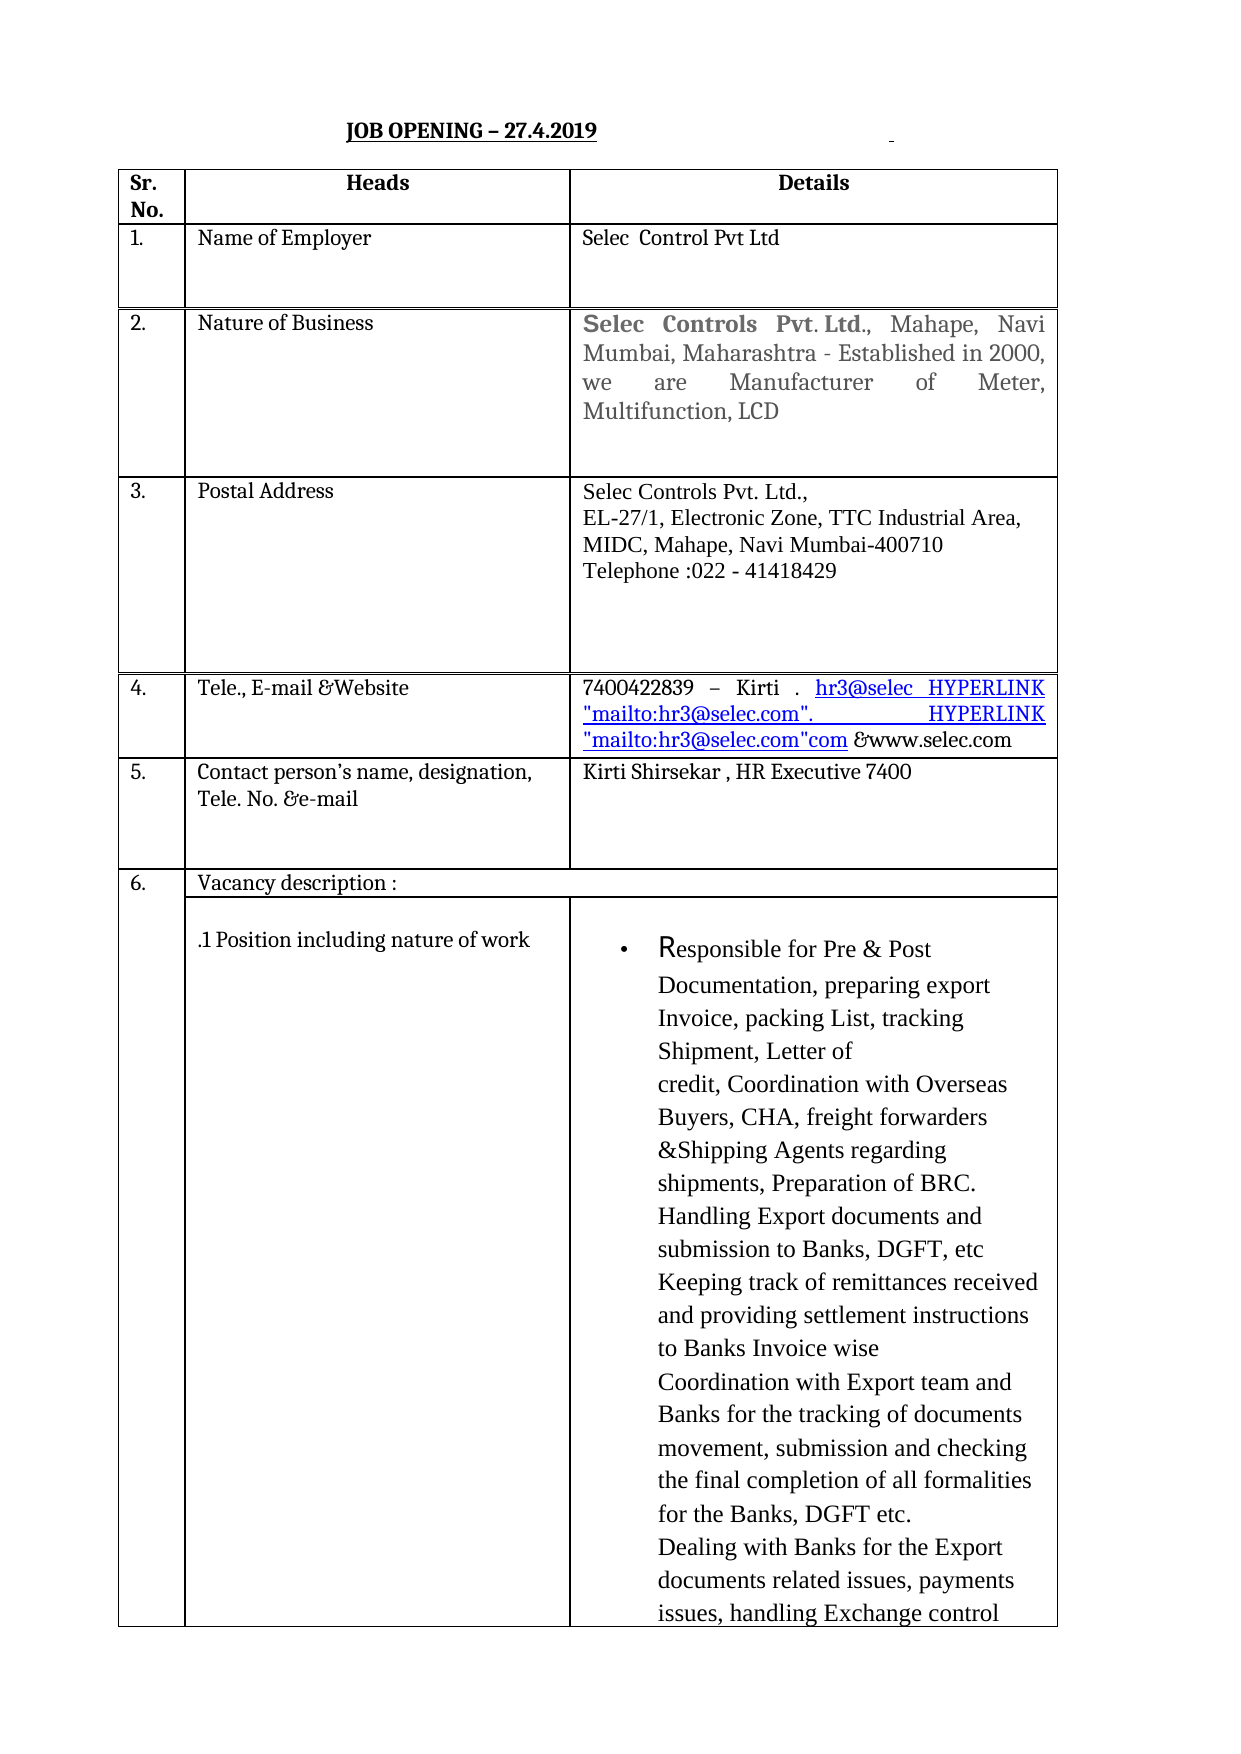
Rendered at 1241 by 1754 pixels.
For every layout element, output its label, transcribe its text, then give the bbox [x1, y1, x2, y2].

table_cell Name of Employer [186, 225, 569, 307]
table_cell Tele., E-mail &Website [186, 675, 569, 757]
table_header Heads [186, 170, 569, 223]
table_cell 3. [119, 478, 184, 672]
table_cell Selec Controls Pvt. Ltd., Mahape, Navi Mumbai, Maharashtra - Established in 2000, we are Manufacturer of Meter, Multifunction, LCD [571, 310, 1057, 476]
table_cell 1. [119, 225, 184, 307]
table_cell Selec Controls Pvt. Ltd., EL-27/1, Electronic Zone, TTC Industrial Area, MIDC, Mahape, Navi Mumbai-400710 Telephone :022 - 41418429 [571, 478, 1057, 672]
table_cell Contact person’s name, designation, Tele. No. &e-mail [186, 759, 569, 868]
table_cell 7400422839 – Kirti . hr3@selec HYPERLINK "mailto:hr3@selec.com". HYPERLINK "mailto:hr3@selec.com"com &www.selec.com [571, 675, 1057, 757]
table_header Details [571, 170, 1057, 223]
table_cell .1 Position including nature of work [186, 898, 569, 1626]
table_cell Nature of Business [186, 310, 569, 476]
table_cell Selec Control Pvt Ltd [571, 225, 1057, 307]
text JOB OPENING – 27.4.2019 [118, 118, 1122, 144]
table_cell 5. [119, 759, 184, 868]
table_cell Postal Address [186, 478, 569, 672]
table_cell Responsible for Pre & Post Documentation, preparing export Invoice, packing List, tracking Shipment, Letter of credit, Coordination with Overseas Buyers, CHA, freight forwarders &Shipping Agents regarding shipments, Preparation of BRC. Handling Export documents and submission to Banks, DGFT, etc Keeping track of remittances received and providing settlement instructions to Banks Invoice wise Coordination with Export team and Banks for the tracking of documents movement, submission and checking the final completion of all formalities for the Banks, DGFT etc. Dealing with Banks for the Export documents related issues, payments issues, handling Exchange control [571, 898, 1057, 1626]
table_cell 6. [119, 870, 184, 1626]
table_cell Vacancy description : [186, 870, 1057, 896]
table_cell Kirti Shirsekar , HR Executive 7400 [571, 759, 1057, 868]
table_cell 4. [119, 675, 184, 757]
table_cell 2. [119, 310, 184, 476]
table_header Sr. No. [119, 170, 184, 223]
